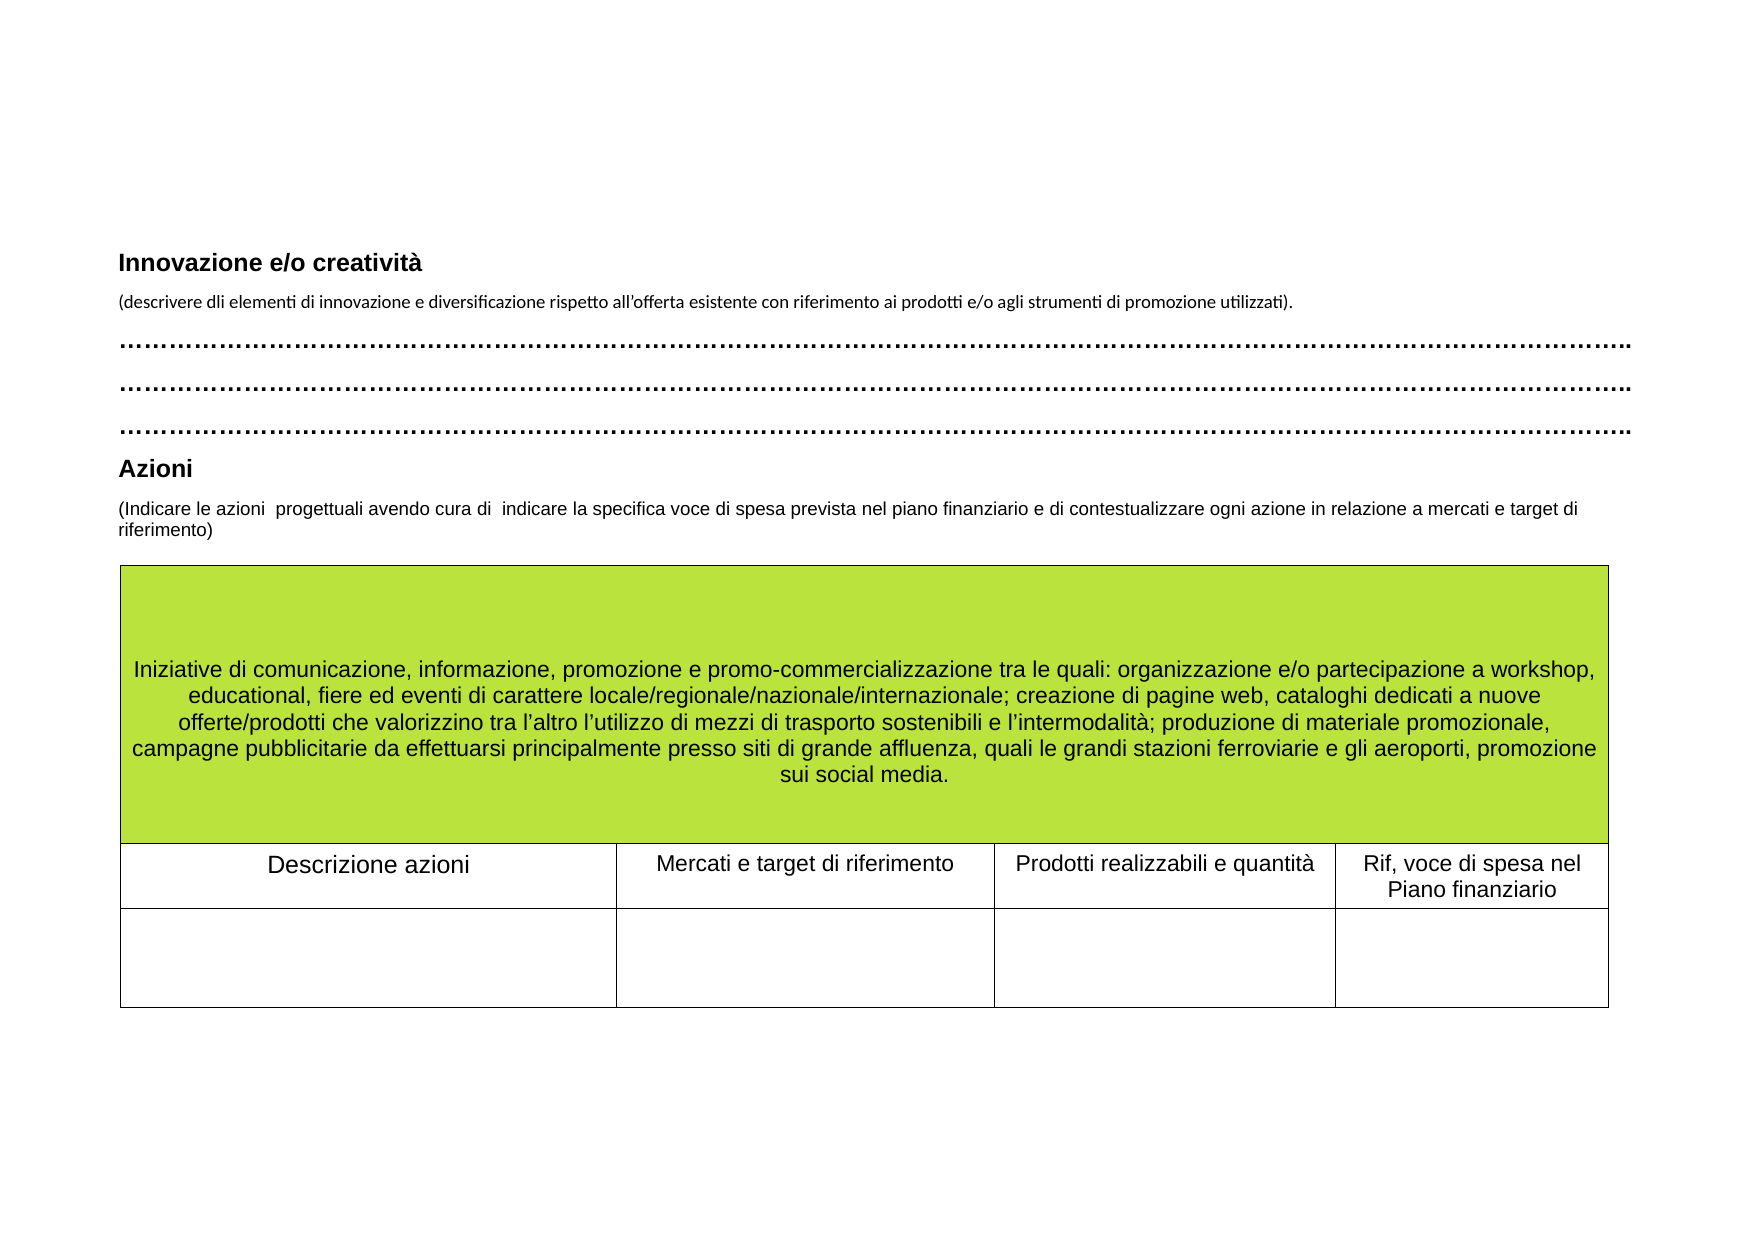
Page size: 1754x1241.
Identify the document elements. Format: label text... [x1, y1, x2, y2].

table_cell Mercati e target di riferimento [617, 844, 994, 908]
text ………………………………………………………………………………………………………………………………………………………………..……………………………………………………………………………………………………………………………………………………………….. [118, 368, 1636, 440]
table_header Iniziative di comunicazione, informazione, promozione e promo-commercializzazione tra le quali: organizzazione e/o partecipazione a workshop, educational, fiere ed eventi di carattere locale/regionale/nazionale/internazionale; creazione di pagine web, cataloghi dedicati a nuove offerte/prodotti che valorizzino tra l’altro l’utilizzo di mezzi di trasporto sostenibili e l’intermodalità; produzione di materiale promozionale, campagne pubblicitarie da effettuarsi principalmente presso siti di grande affluenza, quali le grandi stazioni ferroviarie e gli aeroporti, promozione sui social media. [121, 566, 1608, 843]
table_cell [1336, 909, 1608, 1007]
text Innovazione e/o creatività [118, 247, 1636, 276]
text Azioni [118, 454, 1636, 483]
table_cell [617, 909, 994, 1007]
table_cell Descrizione azioni [121, 844, 616, 908]
table_cell Prodotti realizzabili e quantità [995, 844, 1335, 908]
table_cell [995, 909, 1335, 1007]
table_cell [121, 909, 616, 1007]
table_cell Rif, voce di spesa nel Piano finanziario [1336, 844, 1608, 908]
text (descrivere dli elementi di innovazione e diversificazione rispetto all’offerta esistente con riferimento ai prodotti e/o agli strumenti di promozione utilizzati). [118, 291, 1636, 313]
text (Indicare le azioni progettuali avendo cura di indicare la specifica voce di spesa prevista nel piano finanziario e di contestualizzare ogni azione in relazione a mercati e target di riferimento) [118, 497, 1636, 541]
text ……………………………………………………………………………………………………………………………………………………………….. [118, 325, 1636, 354]
